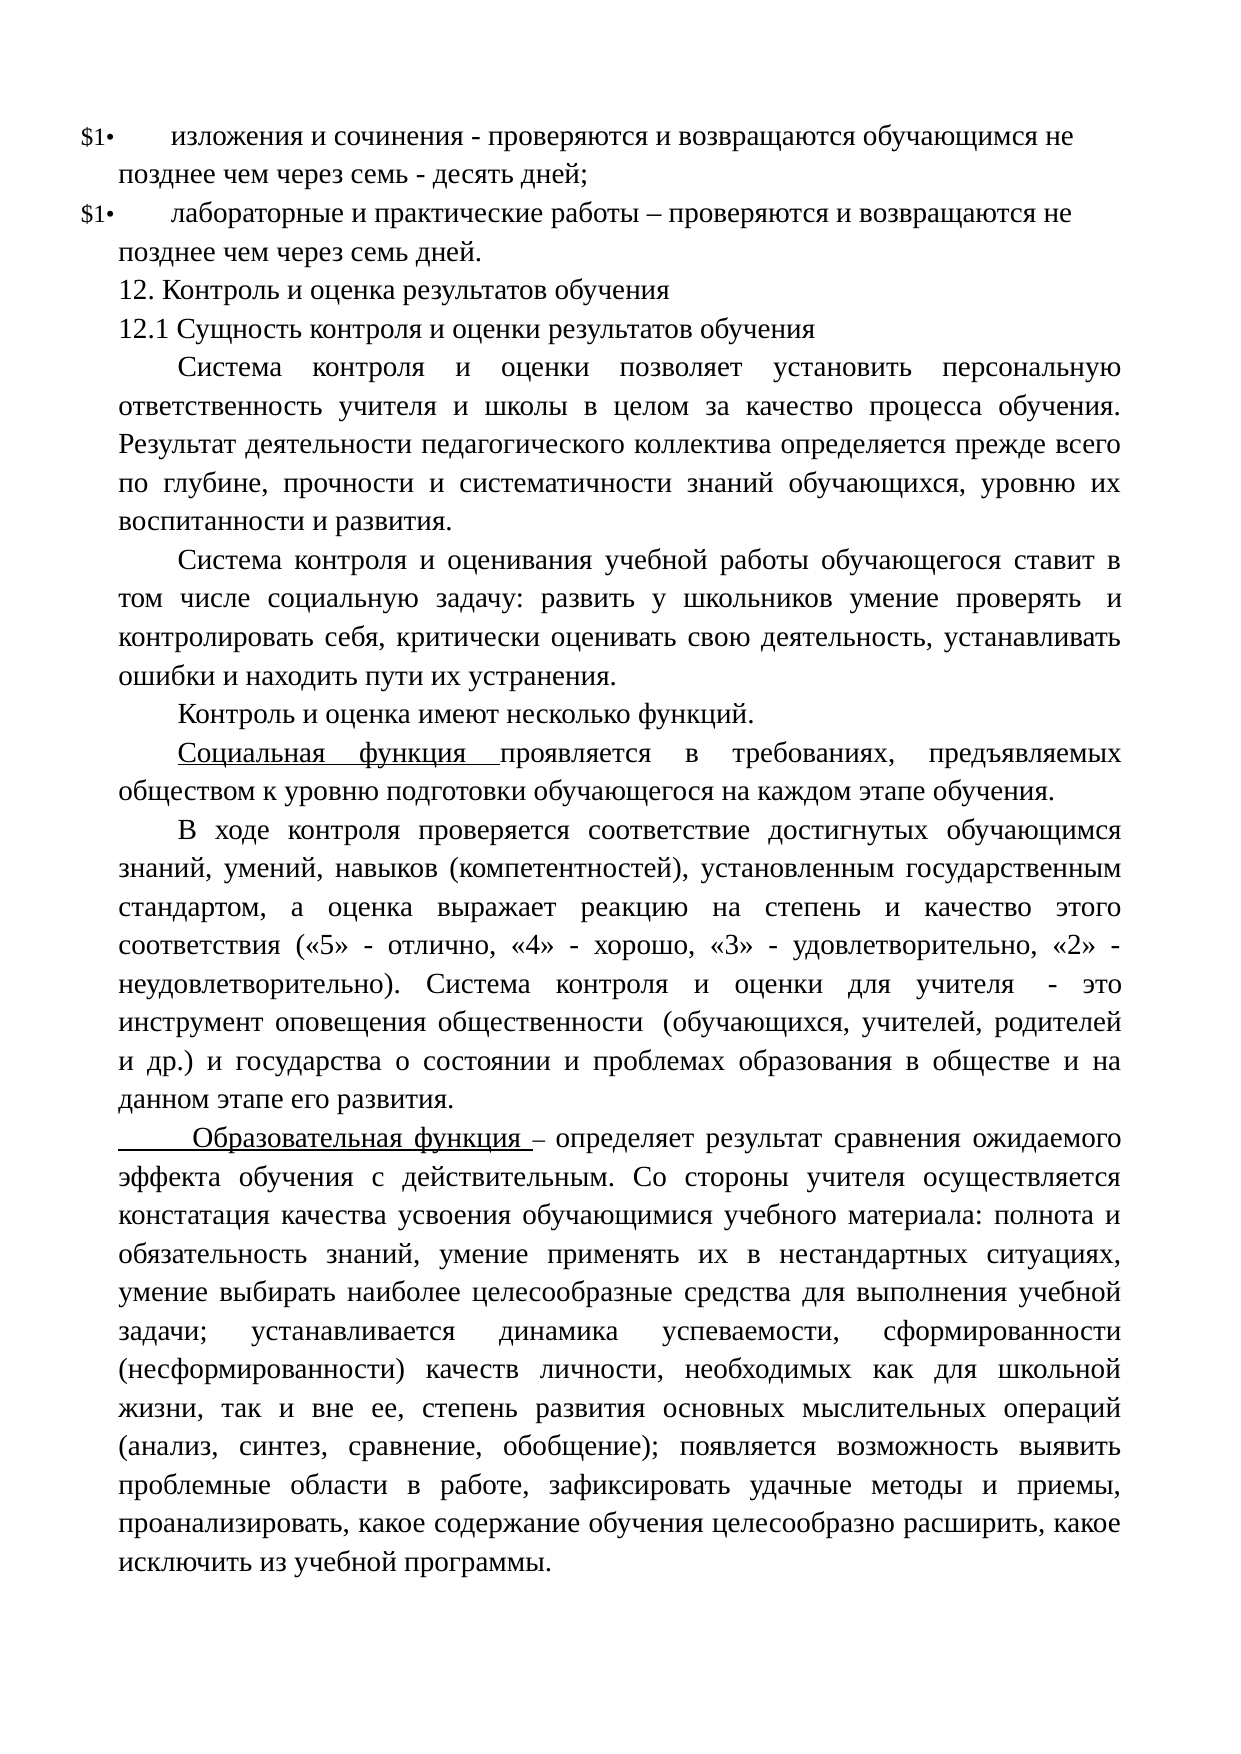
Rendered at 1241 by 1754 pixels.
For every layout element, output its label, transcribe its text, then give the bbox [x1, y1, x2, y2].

text Контроль и оценка имеют несколько функций. [118, 696, 1122, 730]
text позднее чем через семь - десять дней; [118, 157, 1122, 190]
text $1• изложения и сочинения - проверяются и возвращаются обучающимся не [81, 118, 1122, 152]
text 12.1 Сущность контроля и оценки результатов обучения [118, 311, 1122, 344]
text Образовательная функция – определяет результат сравнения ожидаемого эффекта обучения с действительным. Со стороны учителя осуществляется констатация качества усвоения обучающимися учебного материала: полнота и обязательность знаний, умение применять их в нестандартных ситуациях, умение выбирать наиболее целесообразные средства для выполнения учебной задачи; устанавливается динамика успеваемости, сформированности (несформированности) качеств личности, необходимых как для школьной жизни, так и вне ее, степень развития основных мыслительных операций (анализ, синтез, сравнение, обобщение); появляется возможность выявить проблемные области в работе, зафиксировать удачные методы и приемы, проанализировать, какое содержание обучения целесообразно расширить, какое исключить из учебной программы. [118, 1120, 1122, 1578]
text В ходе контроля проверяется соответствие достигнутых обучающимся знаний, умений, навыков (компетентностей), установленным государственным стандартом, а оценка выражает реакцию на степень и качество этого соответствия («5» - отлично, «4» - хорошо, «3» - удовлетворительно, «2» - неудовлетворительно). Система контроля и оценки для учителя - это инструмент оповещения общественности (обучающихся, учителей, родителей и др.) и государства о состоянии и проблемах образования в обществе и на данном этапе его развития. [118, 812, 1122, 1115]
text Система контроля и оценивания учебной работы обучающегося ставит в том числе социальную задачу: развить у школьников умение проверять и контролировать себя, критически оценивать свою деятельность, устанавливать ошибки и находить пути их устранения. [118, 542, 1122, 691]
text Система контроля и оценки позволяет установить персональную ответственность учителя и школы в целом за качество процесса обучения. Результат деятельности педагогического коллектива определяется прежде всего по глубине, прочности и систематичности знаний обучающихся, уровню их воспитанности и развития. [118, 349, 1122, 537]
text позднее чем через семь дней. [118, 234, 1122, 267]
text 12. Контроль и оценка результатов обучения [118, 272, 1122, 306]
text Социальная функция проявляется в требованиях, предъявляемых обществом к уровню подготовки обучающегося на каждом этапе обучения. [118, 735, 1122, 807]
text $1• лабораторные и практические работы – проверяются и возвращаются не [81, 195, 1122, 229]
